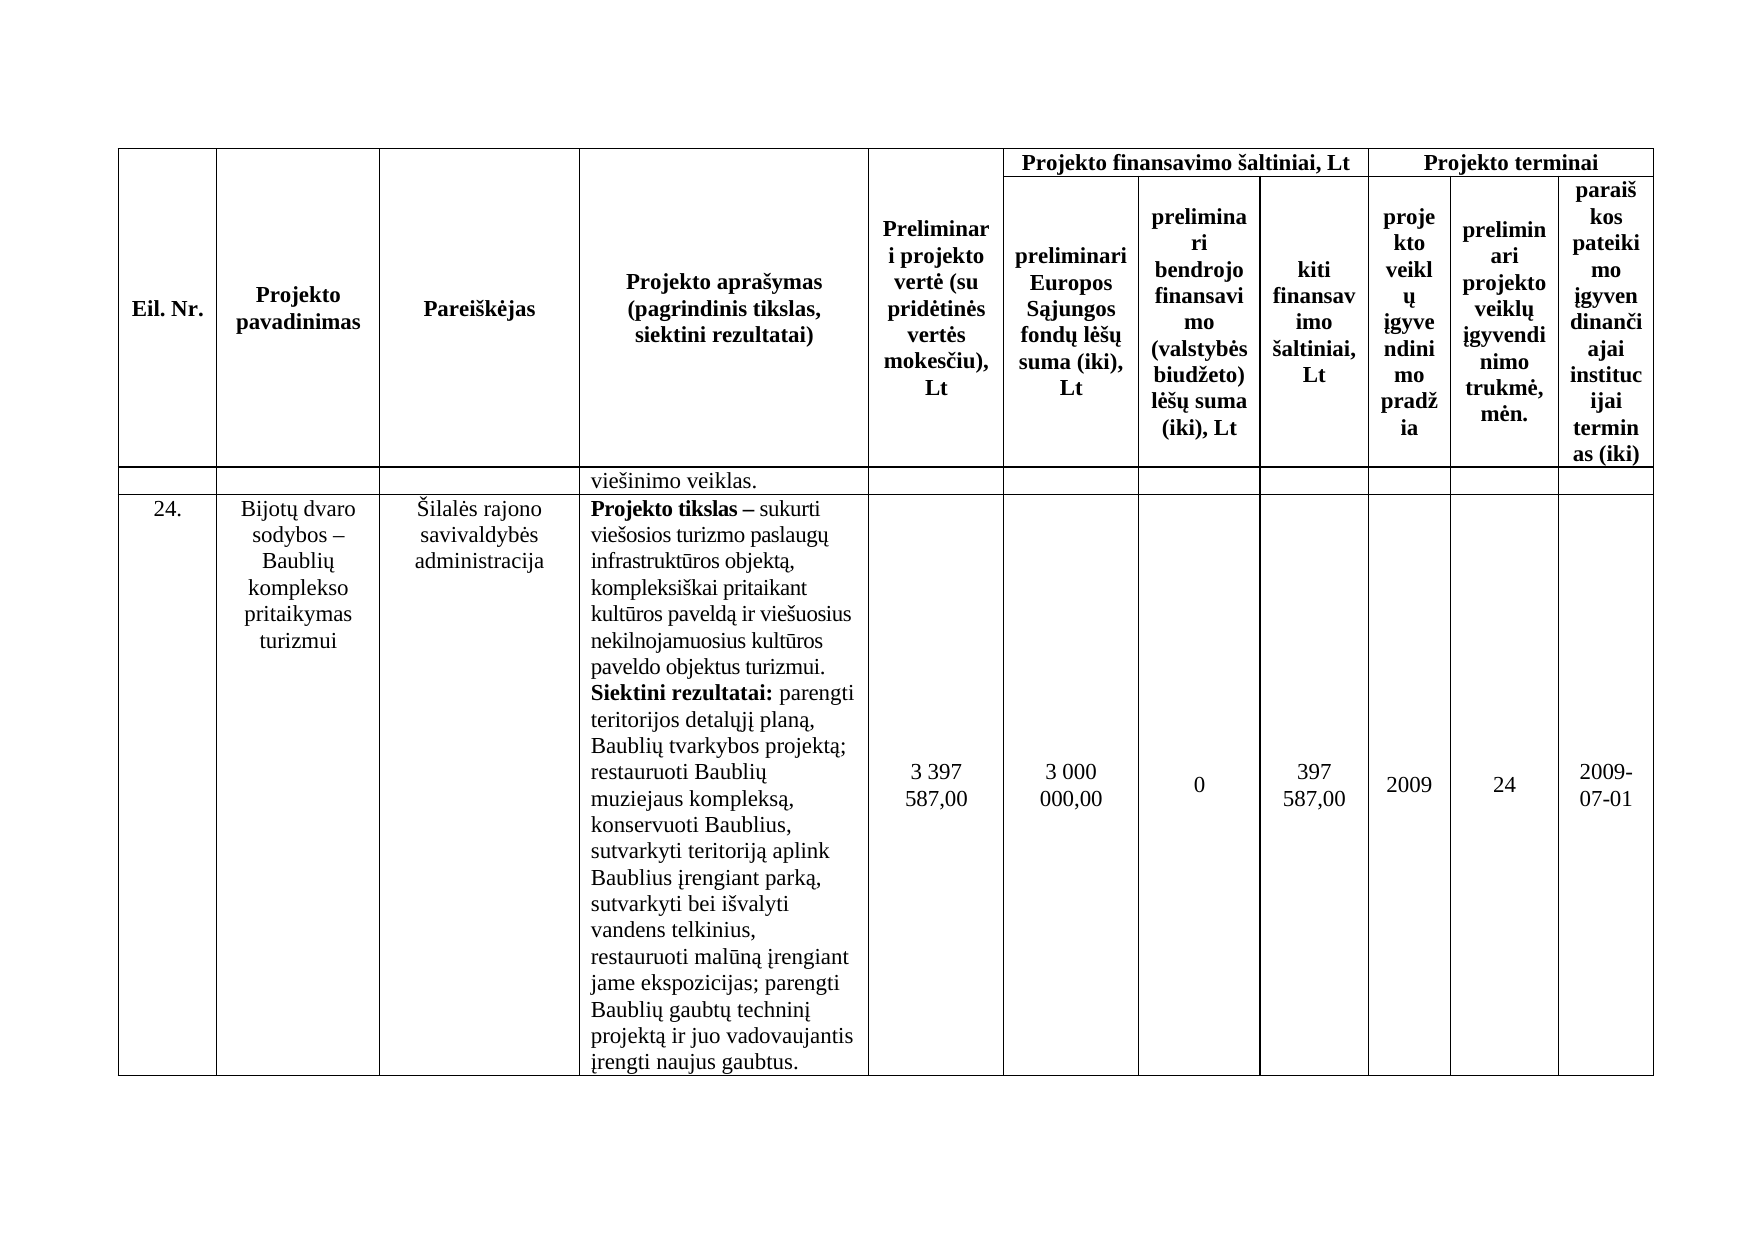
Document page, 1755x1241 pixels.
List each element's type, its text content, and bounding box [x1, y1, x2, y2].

table_cell [1139, 468, 1259, 494]
table_header Pareiškėjas [380, 149, 579, 466]
table_header Projekto aprašymas (pagrindinis tikslas, siektini rezultatai) [580, 149, 868, 466]
table_header Eil. Nr. [119, 149, 216, 466]
table_cell [1261, 468, 1368, 494]
table_cell Šilalės rajono savivaldybės administracija [380, 495, 579, 1075]
table_cell preliminari bendrojo finansavimo (valstybės biudžeto) lėšų suma (iki), Lt [1139, 177, 1259, 466]
table_cell 2009-07-01 [1559, 495, 1653, 1075]
table_cell [119, 468, 216, 494]
table_cell 3 397 587,00 [869, 495, 1003, 1075]
table_cell [1004, 468, 1138, 494]
table_cell Projekto tikslas – sukurti viešosios turizmo paslaugų infrastruktūros objektą, kompleksiškai pritaikant kultūros paveldą ir viešuosius nekilnojamuosius kultūros paveldo objektus turizmui. Siektini rezultatai: parengti teritorijos detalųjį planą, Baublių tvarkybos projektą; restauruoti Baublių muziejaus kompleksą, konservuoti Baublius, sutvarkyti teritoriją aplink Baublius įrengiant parką, sutvarkyti bei išvalyti vandens telkinius, restauruoti malūną įrengiant jame ekspozicijas; parengti Baublių gaubtų techninį projektą ir juo vadovaujantis įrengti naujus gaubtus. [580, 495, 868, 1075]
table_cell projekto veiklų įgyvendinimo pradžia [1369, 177, 1450, 466]
table_cell viešinimo veiklas. [580, 468, 868, 494]
table_cell 0 [1139, 495, 1259, 1075]
table_header Preliminari projekto vertė (su pridėtinės vertės mokesčiu), Lt [869, 149, 1003, 466]
table_cell 397 587,00 [1261, 495, 1368, 1075]
table_cell [869, 468, 1003, 494]
table_cell 24 [1451, 495, 1558, 1075]
table_cell Bijotų dvaro sodybos – Baublių komplekso pritaikymas turizmui [217, 495, 379, 1075]
table_cell [1369, 468, 1450, 494]
table_cell 2009 [1369, 495, 1450, 1075]
table_cell kiti finansavimo šaltiniai, Lt [1261, 177, 1368, 466]
table_cell preliminari projekto veiklų įgyvendinimo trukmė, mėn. [1451, 177, 1558, 466]
table_cell paraiškos pateikimo įgyvendinančiajai institucijai terminas (iki) [1559, 177, 1653, 466]
table_cell preliminari Europos Sąjungos fondų lėšų suma (iki), Lt [1004, 177, 1138, 466]
table_cell 24. [119, 495, 216, 1075]
table_cell [217, 468, 379, 494]
table_cell [380, 468, 579, 494]
table_cell 3 000 000,00 [1004, 495, 1138, 1075]
table_cell [1559, 468, 1653, 494]
table_header Projekto terminai [1369, 149, 1653, 176]
table_header Projekto pavadinimas [217, 149, 379, 466]
table_cell [1451, 468, 1558, 494]
table_header Projekto finansavimo šaltiniai, Lt [1004, 149, 1368, 176]
